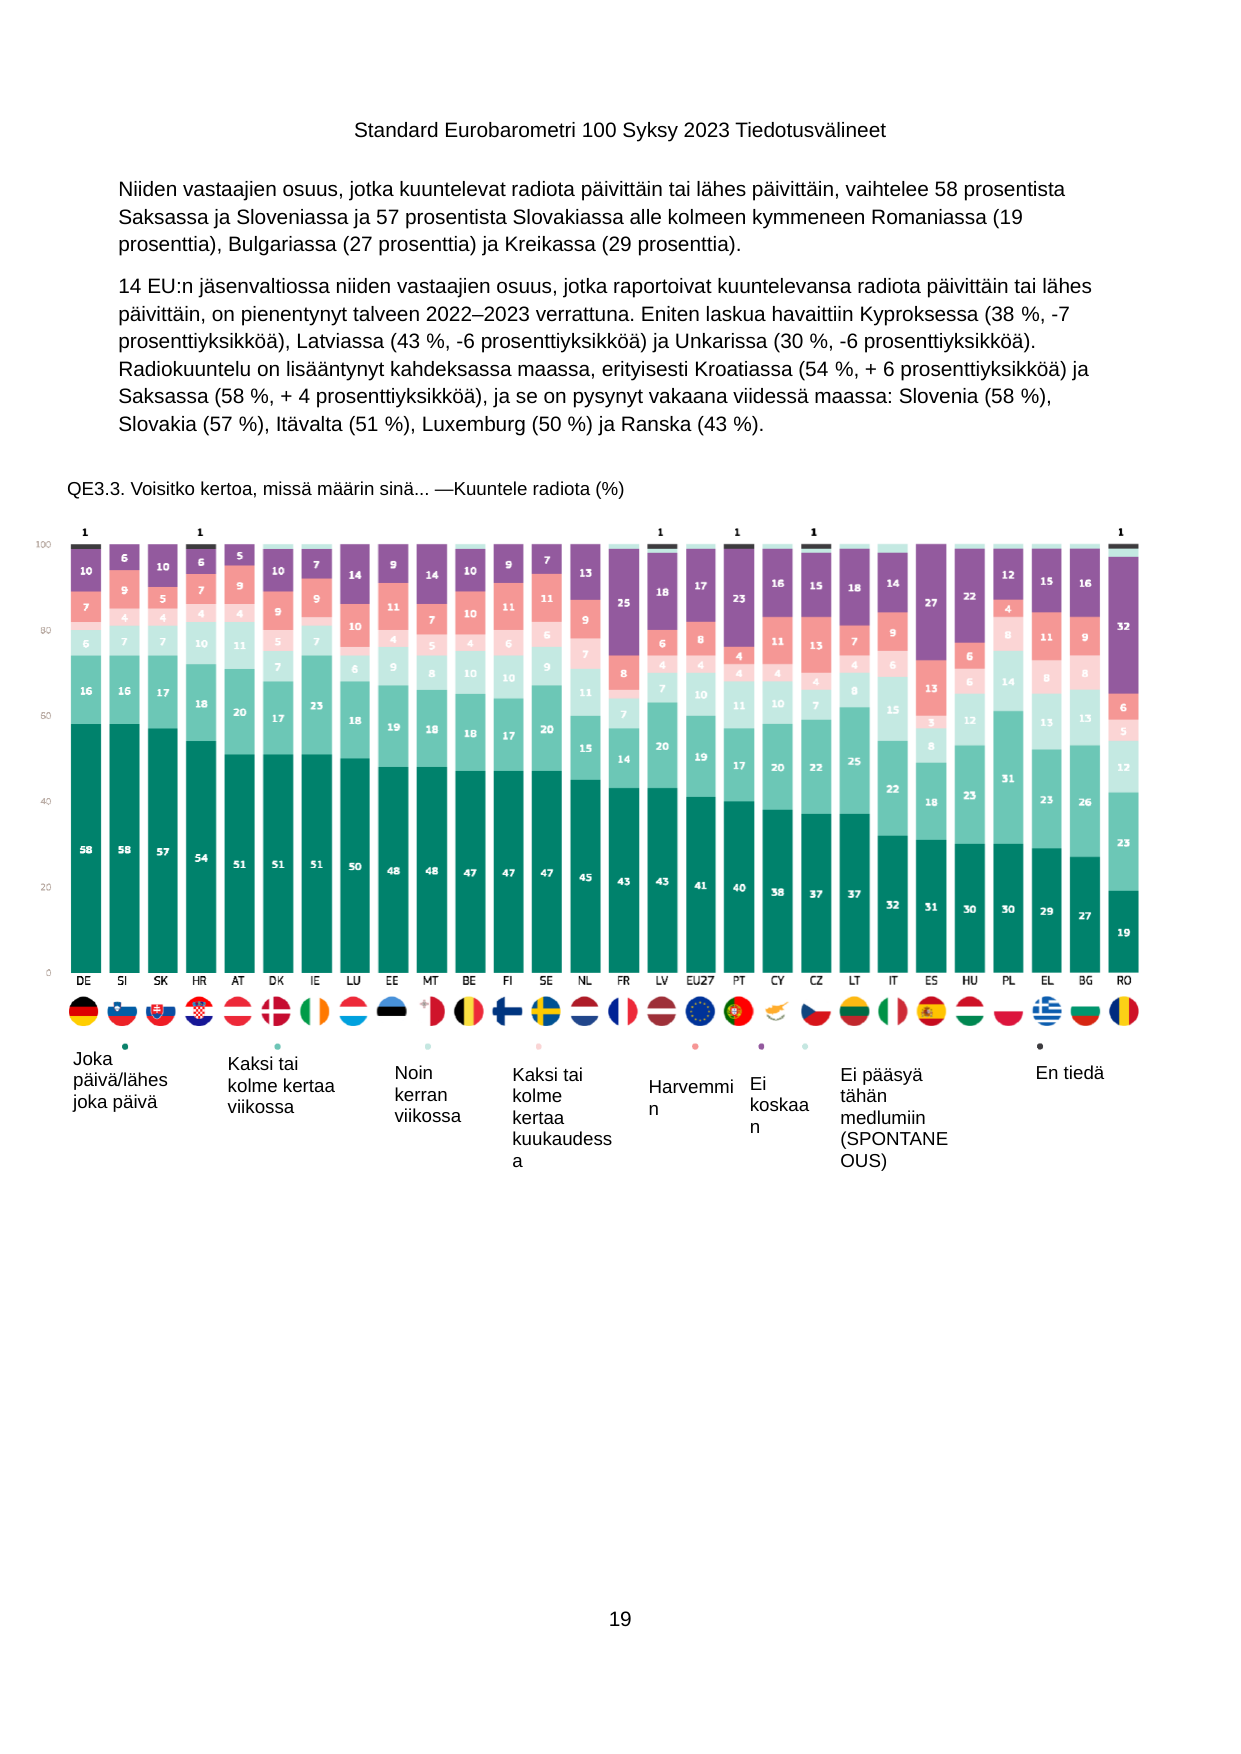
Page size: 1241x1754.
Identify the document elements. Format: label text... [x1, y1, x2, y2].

picture [25, 521, 1148, 1037]
picture [116, 1041, 1044, 1054]
text 14 EU:n jäsenvaltiossa niiden vastaajien osuus, jotka raportoivat kuuntelevansa radiota päivittäin tai lähes päivittäin, on pienentynyt talveen 2022–2023 verrattuna. Eniten laskua havaittiin Kyproksessa (38 %, -7 prosenttiyksikköä), Latviassa (43 %, -6 prosenttiyksikköä) ja Unkarissa (30 %, -6 prosenttiyksikköä). Radiokuuntelu on lisääntynyt kahdeksassa maassa, erityisesti Kroatiassa (54 %, + 6 prosenttiyksikköä) ja Saksassa (58 %, + 4 prosenttiyksikköä), ja se on pysynyt vakaana viidessä maassa: Slovenia (58 %), Slovakia (57 %), Itävalta (51 %), Luxemburg (50 %) ja Ranska (43 %). [118, 274, 1122, 436]
text Niiden vastaajien osuus, jotka kuuntelevat radiota päivittäin tai lähes päivittäin, vaihtelee 58 prosentista Saksassa ja Sloveniassa ja 57 prosentista Slovakiassa alle kolmeen kymmeneen Romaniassa (19 prosenttia), Bulgariassa (27 prosenttia) ja Kreikassa (29 prosenttia). [118, 177, 1122, 256]
